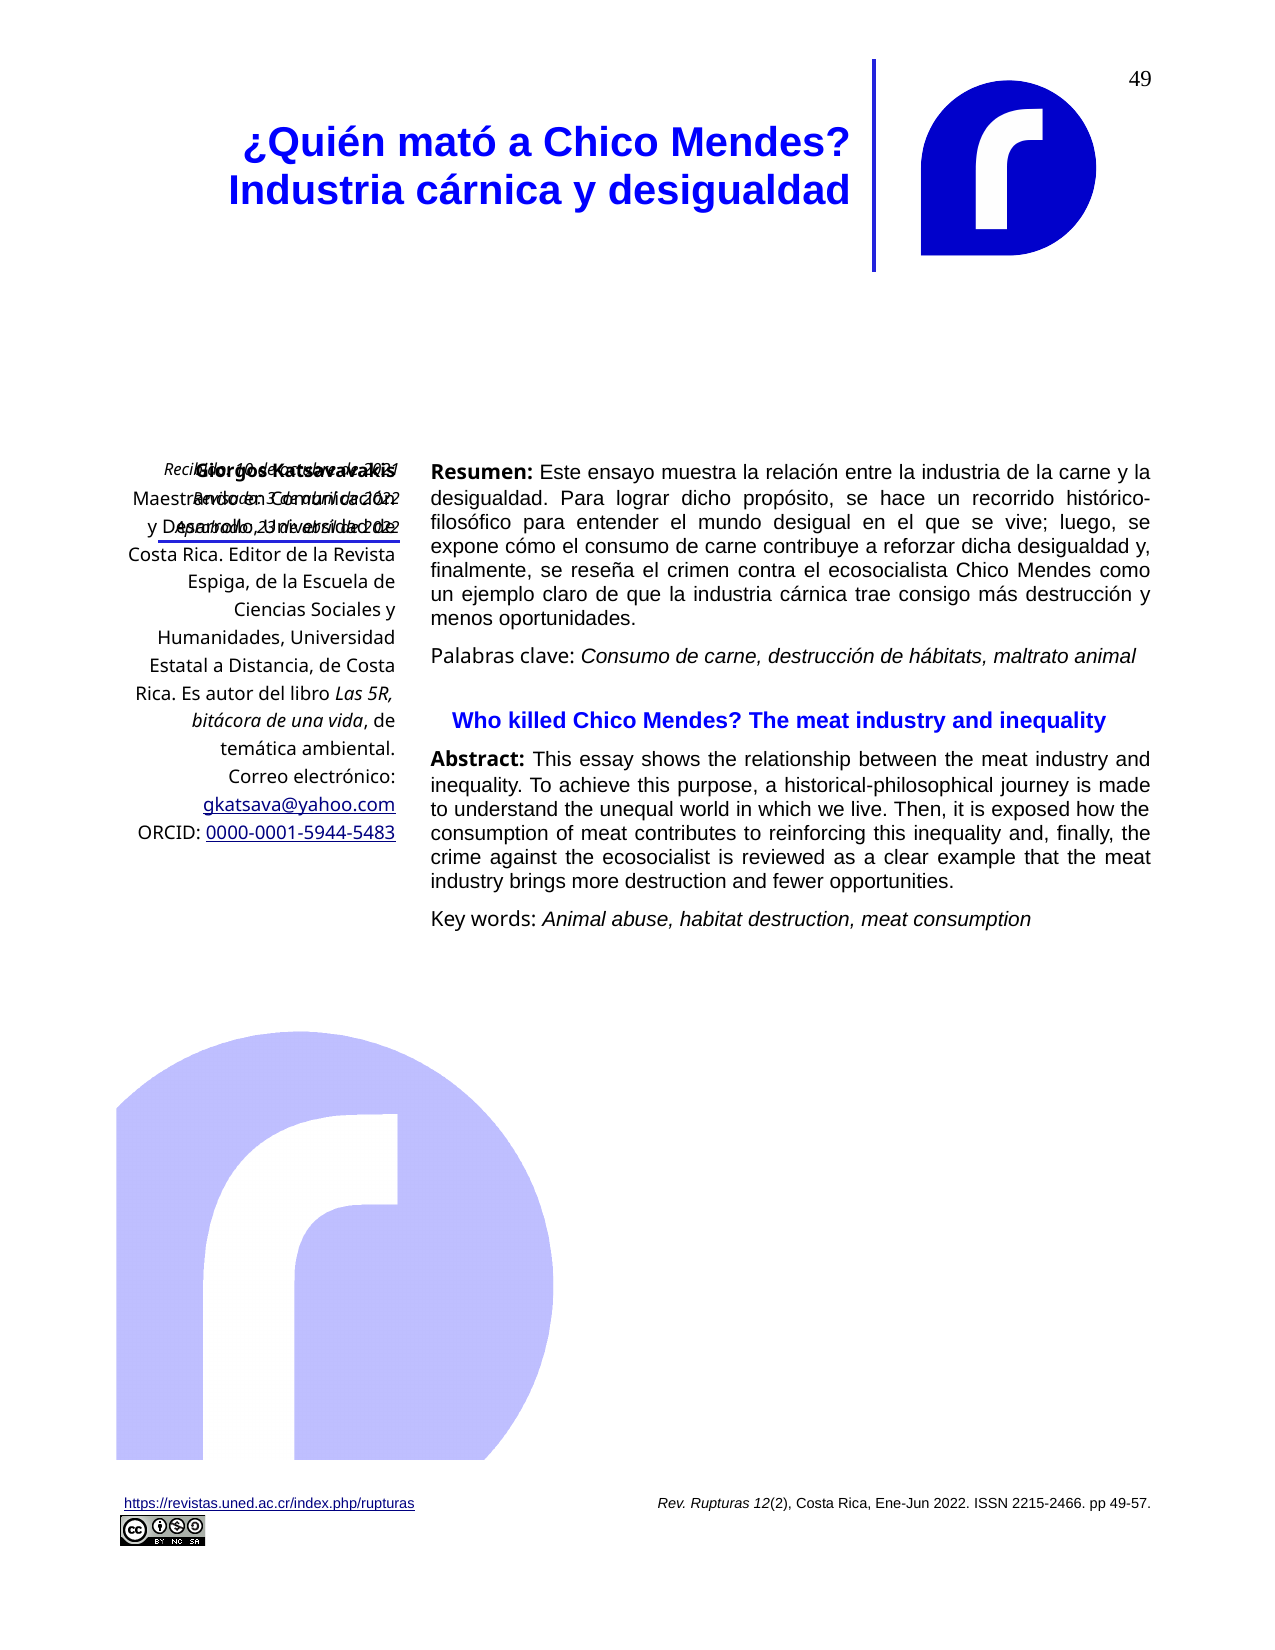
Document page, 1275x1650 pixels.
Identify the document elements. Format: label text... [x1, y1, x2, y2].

table_header Giorgos Katsavavakis Maestrando en Comunicación y Desarrollo, Universidad de Costa Rica. Editor de la Revista Espiga, de la Escuela de Ciencias Sociales y Humanidades, Universidad Estatal a Distancia, de Costa Rica. Es autor del libro Las 5R, bitácora de una vida, de temática ambiental. Correo electrónico: gkatsava@yahoo.com ORCID: 0000-0001-5944-5483 [118, 452, 401, 996]
table_header [876, 59, 1110, 272]
table_header ¿Quién mató a Chico Mendes?Industria cárnica y desigualdad [118, 59, 872, 272]
picture [906, 68, 1111, 267]
table_header Resumen: Este ensayo muestra la relación entre la industria de la carne y la desigualdad. Para lograr dicho propósito, se hace un recorrido histórico-filosófico para entender el mundo desigual en el que se vive; luego, se expone cómo el consumo de carne contribuye a reforzar dicha desigualdad y, finalmente, se reseña el crimen contra el ecosocialista Chico Mendes como un ejemplo claro de que la industria cárnica trae consigo más destrucción y menos oportunidades. [401, 452, 1157, 635]
table_cell Palabras clave: Consumo de carne, destrucción de hábitats, maltrato animal [401, 635, 1157, 675]
picture [120, 1515, 206, 1546]
table_cell Abstract: This essay shows the relationship between the meat industry and inequality. To achieve this purpose, a historical-philosophical journey is made to understand the unequal world in which we live. Then, it is exposed how the consumption of meat contributes to reinforcing this inequality and, finally, the crime against the ecosocialist is reviewed as a clear example that the meat industry brings more destruction and fewer opportunities. [401, 739, 1157, 898]
table_cell [401, 675, 1157, 701]
table_cell Key words: Animal abuse, habitat destruction, meat consumption [401, 899, 1157, 1073]
table_cell Who killed Chico Mendes? The meat industry and inequality [401, 701, 1157, 739]
table_header 49 [1110, 59, 1157, 272]
